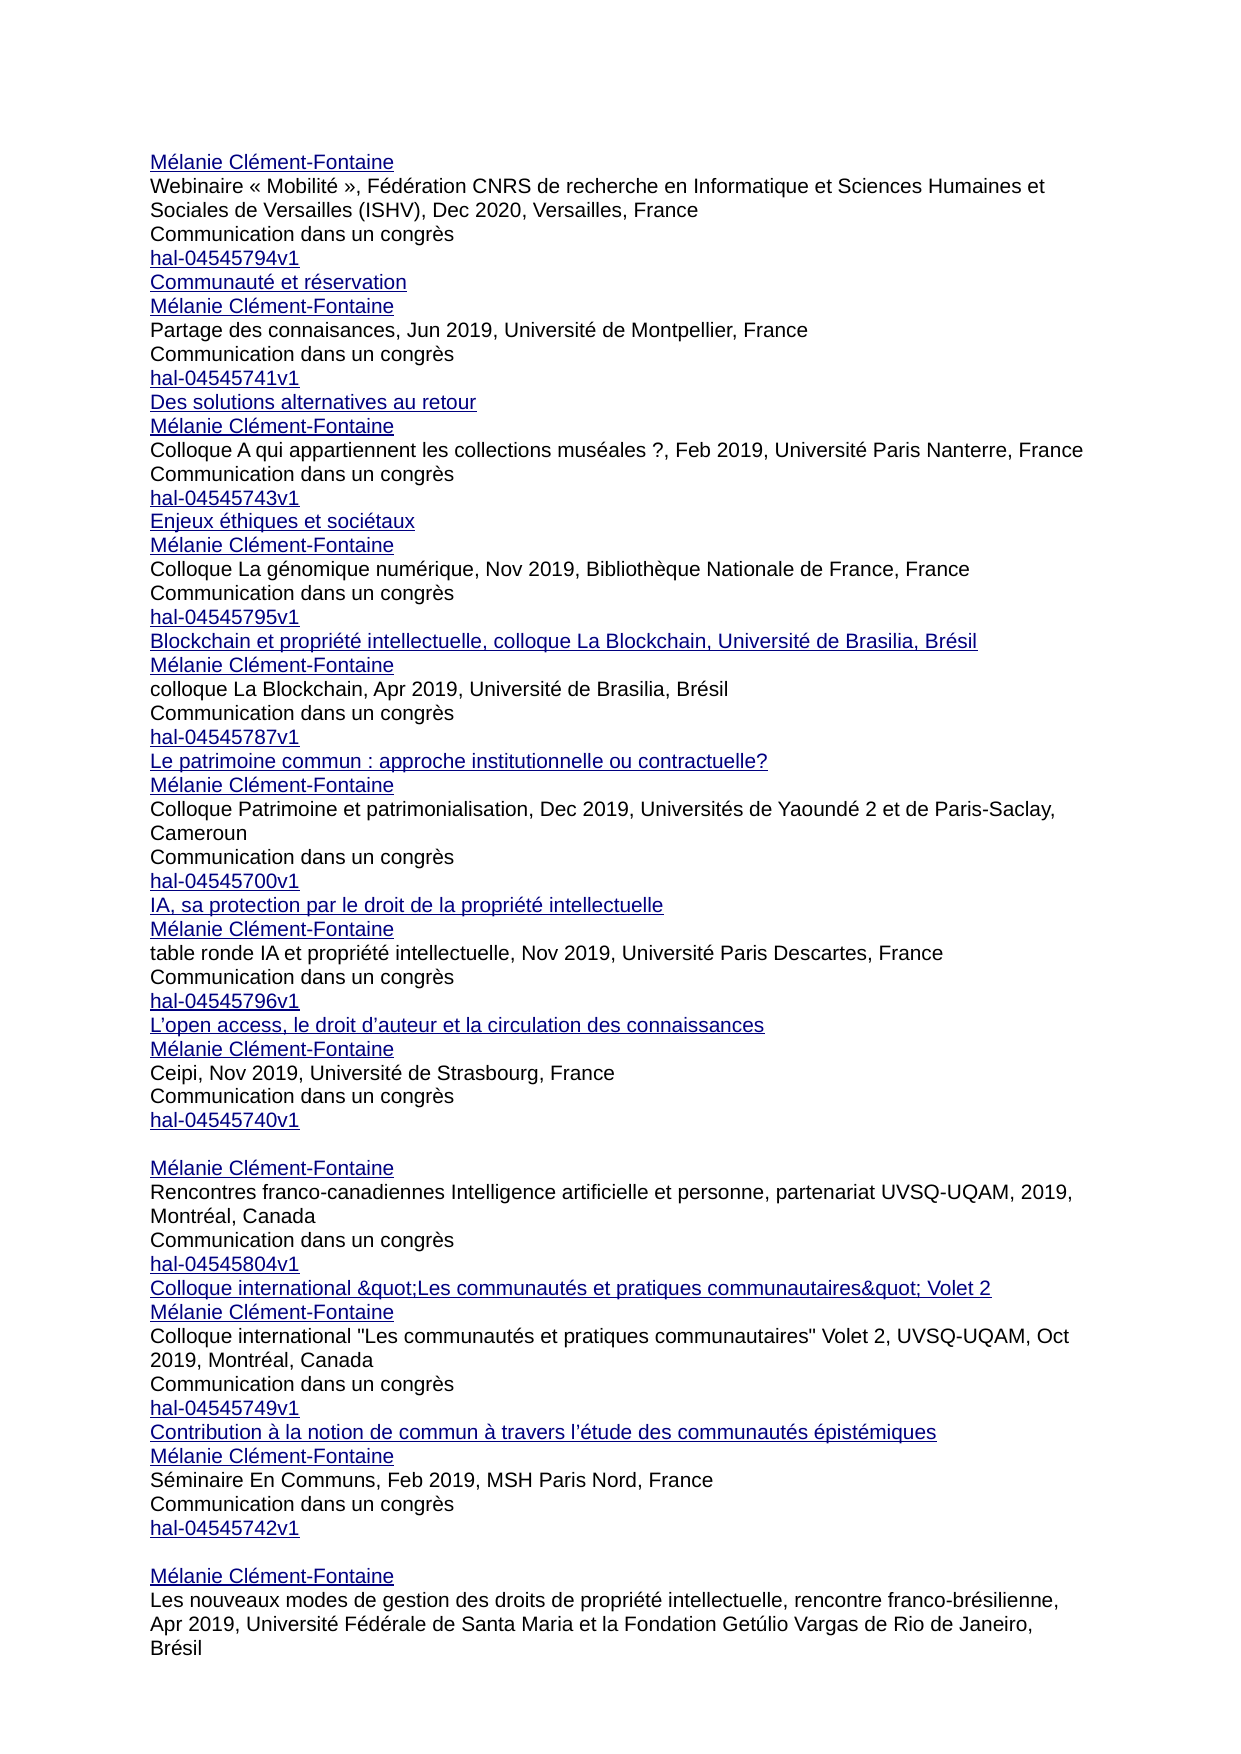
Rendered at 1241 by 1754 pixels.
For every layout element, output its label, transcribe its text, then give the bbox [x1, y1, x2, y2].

table_cell Enjeux éthiques et sociétaux Mélanie Clément-Fontaine Colloque La génomique numérique, Nov 2019, Bibliothèque Nationale de France, France Communication dans un congrès hal-04545795v1 [150, 509, 1090, 629]
table_cell IA, sa protection par le droit de la propriété intellectuelle Mélanie Clément-Fontaine table ronde IA et propriété intellectuelle, Nov 2019, Université Paris Descartes, France Communication dans un congrès hal-04545796v1 [150, 893, 1090, 1012]
table_cell Colloque international &quot;Les communautés et pratiques communautaires&quot; Volet 2 Mélanie Clément-Fontaine Colloque international "Les communautés et pratiques communautaires" Volet 2, UVSQ-UQAM, Oct 2019, Montréal, Canada Communication dans un congrès hal-04545749v1 [150, 1276, 1090, 1420]
table_cell Contribution à la notion de commun à travers l’étude des communautés épistémiques Mélanie Clément-Fontaine Séminaire En Communs, Feb 2019, MSH Paris Nord, France Communication dans un congrès hal-04545742v1 [150, 1420, 1090, 1539]
table_cell Communauté et réservation Mélanie Clément-Fontaine Partage des connaisances, Jun 2019, Université de Montpellier, France Communication dans un congrès hal-04545741v1 [150, 270, 1090, 389]
table_cell Des solutions alternatives au retour Mélanie Clément-Fontaine Colloque A qui appartiennent les collections muséales ?, Feb 2019, Université Paris Nanterre, France Communication dans un congrès hal-04545743v1 [150, 390, 1090, 509]
table_cell Blockchain et propriété intellectuelle, colloque La Blockchain, Université de Brasilia, Brésil Mélanie Clément-Fontaine colloque La Blockchain, Apr 2019, Université de Brasilia, Brésil Communication dans un congrès hal-04545787v1 [150, 629, 1090, 749]
table_cell Mélanie Clément-Fontaine Rencontres franco-canadiennes Intelligence artificielle et personne, partenariat UVSQ-UQAM, 2019, Montréal, Canada Communication dans un congrès hal-04545804v1 [150, 1132, 1090, 1276]
table_cell Mélanie Clément-Fontaine Webinaire « Mobilité », Fédération CNRS de recherche en Informatique et Sciences Humaines et Sociales de Versailles (ISHV), Dec 2020, Versailles, France Communication dans un congrès hal-04545794v1 [150, 150, 1090, 270]
table_cell Le patrimoine commun : approche institutionnelle ou contractuelle? Mélanie Clément-Fontaine Colloque Patrimoine et patrimonialisation, Dec 2019, Universités de Yaoundé 2 et de Paris-Saclay, Cameroun Communication dans un congrès hal-04545700v1 [150, 749, 1090, 893]
table_cell Mélanie Clément-Fontaine Les nouveaux modes de gestion des droits de propriété intellectuelle, rencontre franco-brésilienne, Apr 2019, Université Fédérale de Santa Maria et la Fondation Getúlio Vargas de Rio de Janeiro, Brésil [150, 1540, 1090, 1659]
table_cell L’open access, le droit d’auteur et la circulation des connaissances Mélanie Clément-Fontaine Ceipi, Nov 2019, Université de Strasbourg, France Communication dans un congrès hal-04545740v1 [150, 1013, 1090, 1132]
